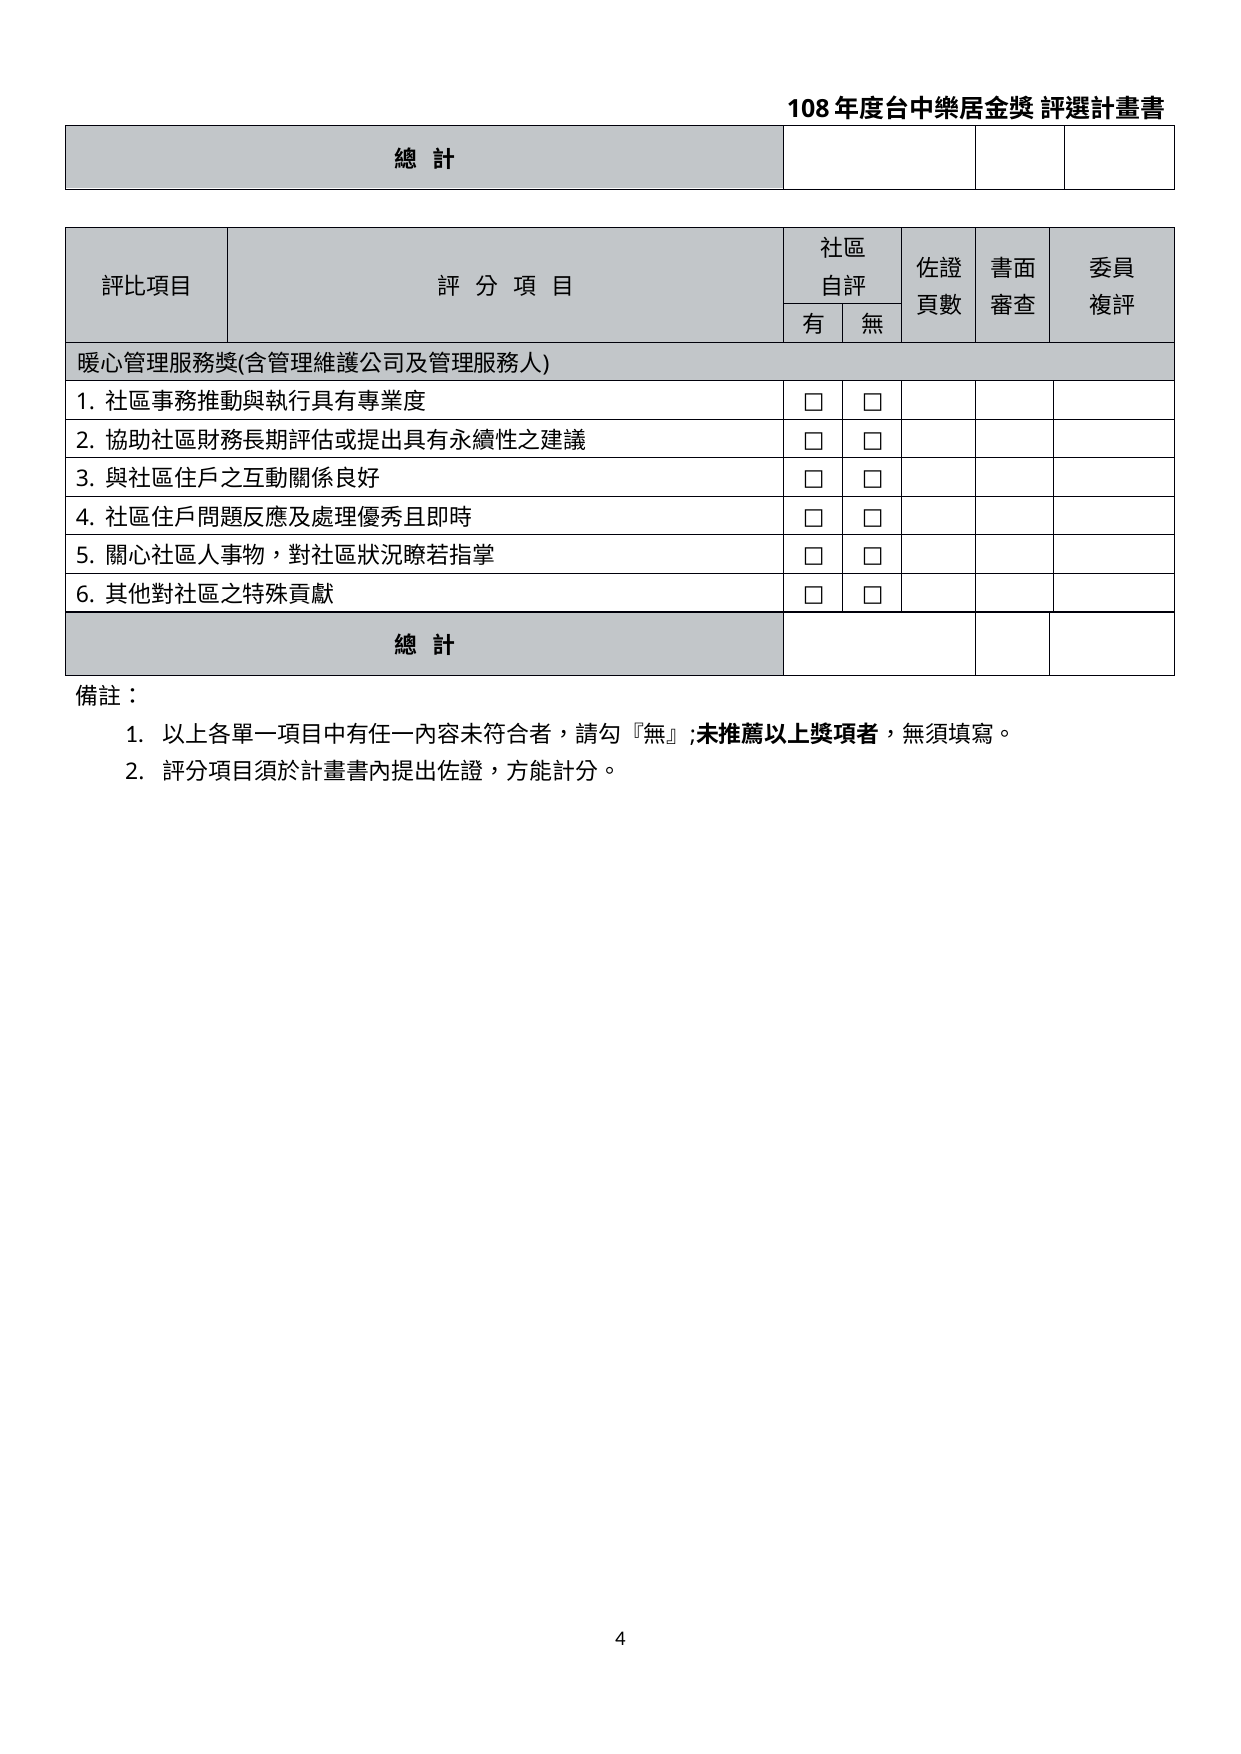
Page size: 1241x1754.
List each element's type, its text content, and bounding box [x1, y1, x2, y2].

table_cell [1054, 381, 1174, 419]
table_cell [902, 574, 975, 611]
table_cell □ [843, 574, 901, 611]
table_cell [976, 613, 1049, 675]
table_cell 社區住戶問題反應及處理優秀且即時 [66, 497, 783, 534]
table_cell □ [843, 535, 901, 573]
table_cell [784, 126, 975, 188]
table_cell [976, 458, 1053, 496]
table_cell [976, 381, 1053, 419]
table_cell 與社區住戶之互動關係良好 [66, 458, 783, 496]
table_cell [976, 420, 1053, 457]
table_cell □ [784, 381, 842, 419]
table_cell □ [784, 458, 842, 496]
table_cell [902, 381, 975, 419]
table_cell [1054, 574, 1174, 611]
table_cell [902, 420, 975, 457]
table_cell □ [843, 458, 901, 496]
table_cell [1054, 497, 1174, 534]
table_cell 社區事務推動與執行具有專業度 [66, 381, 783, 419]
table_cell □ [784, 574, 842, 611]
table_header 委員 複評 [1050, 228, 1174, 342]
table_cell [1050, 613, 1174, 675]
table_cell □ [843, 497, 901, 534]
table_cell [902, 458, 975, 496]
table_cell 總 計 [66, 126, 783, 188]
table_header 評 分 項 目 [228, 228, 783, 342]
table_cell □ [843, 381, 901, 419]
table_cell □ [784, 420, 842, 457]
table_cell 關心社區人事物，對社區狀況瞭若指掌 [66, 535, 783, 573]
table_cell [1065, 126, 1174, 188]
text 備註： [75, 676, 1165, 713]
table_header 書面審查 [976, 228, 1049, 342]
table_cell □ [784, 497, 842, 534]
table_cell 有 [784, 304, 842, 342]
list 評分項目須於計畫書內提出佐證，方能計分。 [125, 751, 1165, 788]
table_header 社區 自評 [784, 228, 901, 303]
list 以上各單一項目中有任一內容未符合者，請勾『無』;未推薦以上獎項者，無須填寫。 [125, 713, 1165, 751]
table_cell [1054, 458, 1174, 496]
table_cell 暖心管理服務獎(含管理維護公司及管理服務人) [66, 343, 1174, 380]
table_cell [784, 613, 975, 675]
table_header 評比項目 [66, 228, 227, 342]
table_cell [1054, 420, 1174, 457]
table_cell 總 計 [66, 613, 783, 675]
table_cell [976, 535, 1053, 573]
table_cell [976, 497, 1053, 534]
table_cell [976, 574, 1053, 611]
table_cell [902, 497, 975, 534]
table_cell 其他對社區之特殊貢獻 [66, 574, 783, 611]
table_cell [976, 126, 1064, 188]
table_cell [1054, 535, 1174, 573]
table_cell 協助社區財務長期評估或提出具有永續性之建議 [66, 420, 783, 457]
table_cell 無 [843, 304, 901, 342]
table_cell [902, 535, 975, 573]
table_cell □ [784, 535, 842, 573]
table_cell □ [843, 420, 901, 457]
table_header 佐證 頁數 [902, 228, 975, 342]
